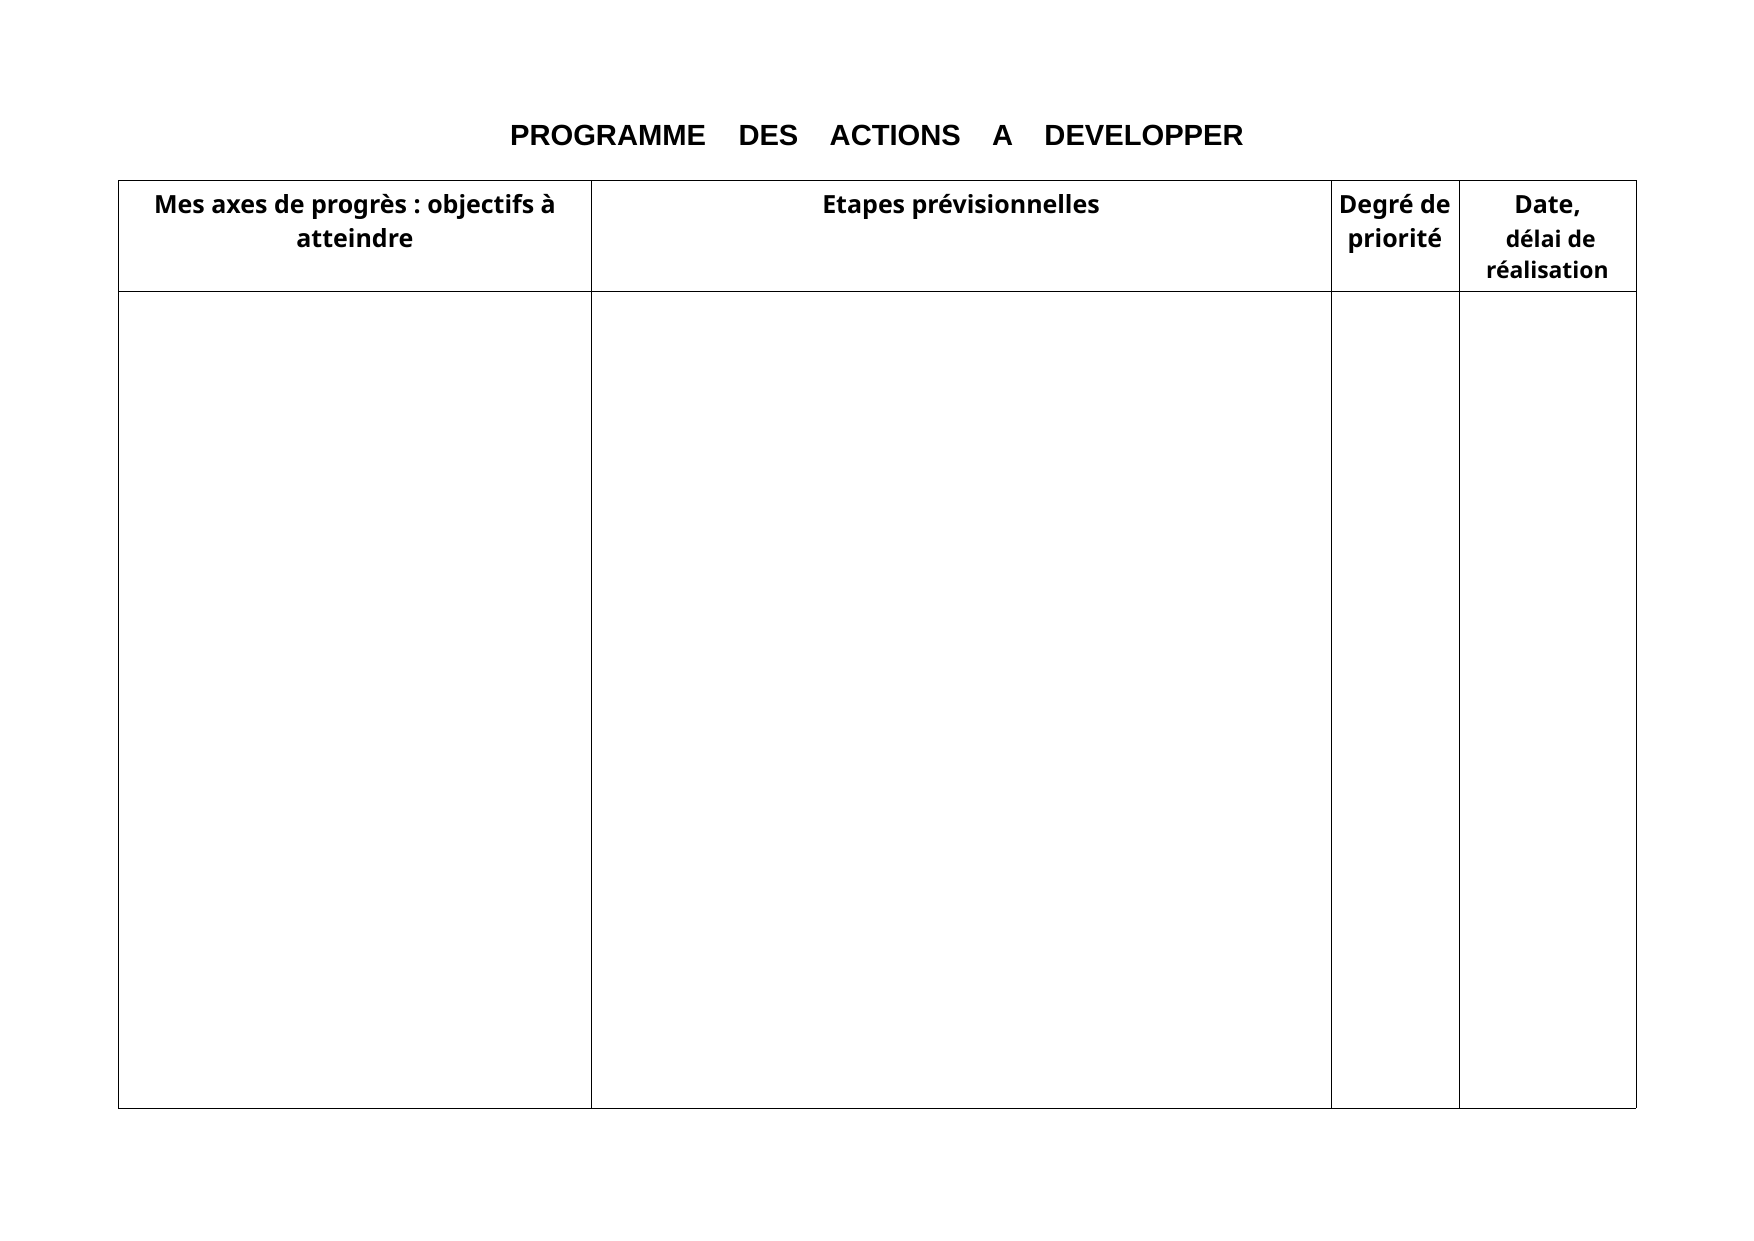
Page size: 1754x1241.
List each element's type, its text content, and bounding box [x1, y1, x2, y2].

table_header Date, délai de réalisation [1460, 181, 1636, 291]
table_cell [592, 292, 1331, 1108]
text PROGRAMME DES ACTIONS A DEVELOPPER [118, 118, 1636, 152]
table_cell [1460, 292, 1636, 1108]
table_header Etapes prévisionnelles [592, 181, 1331, 291]
table_header Degré de priorité [1332, 181, 1459, 291]
table_header Mes axes de progrès : objectifs à atteindre [119, 181, 591, 291]
table_cell [119, 292, 591, 1108]
table_cell [1332, 292, 1459, 1108]
